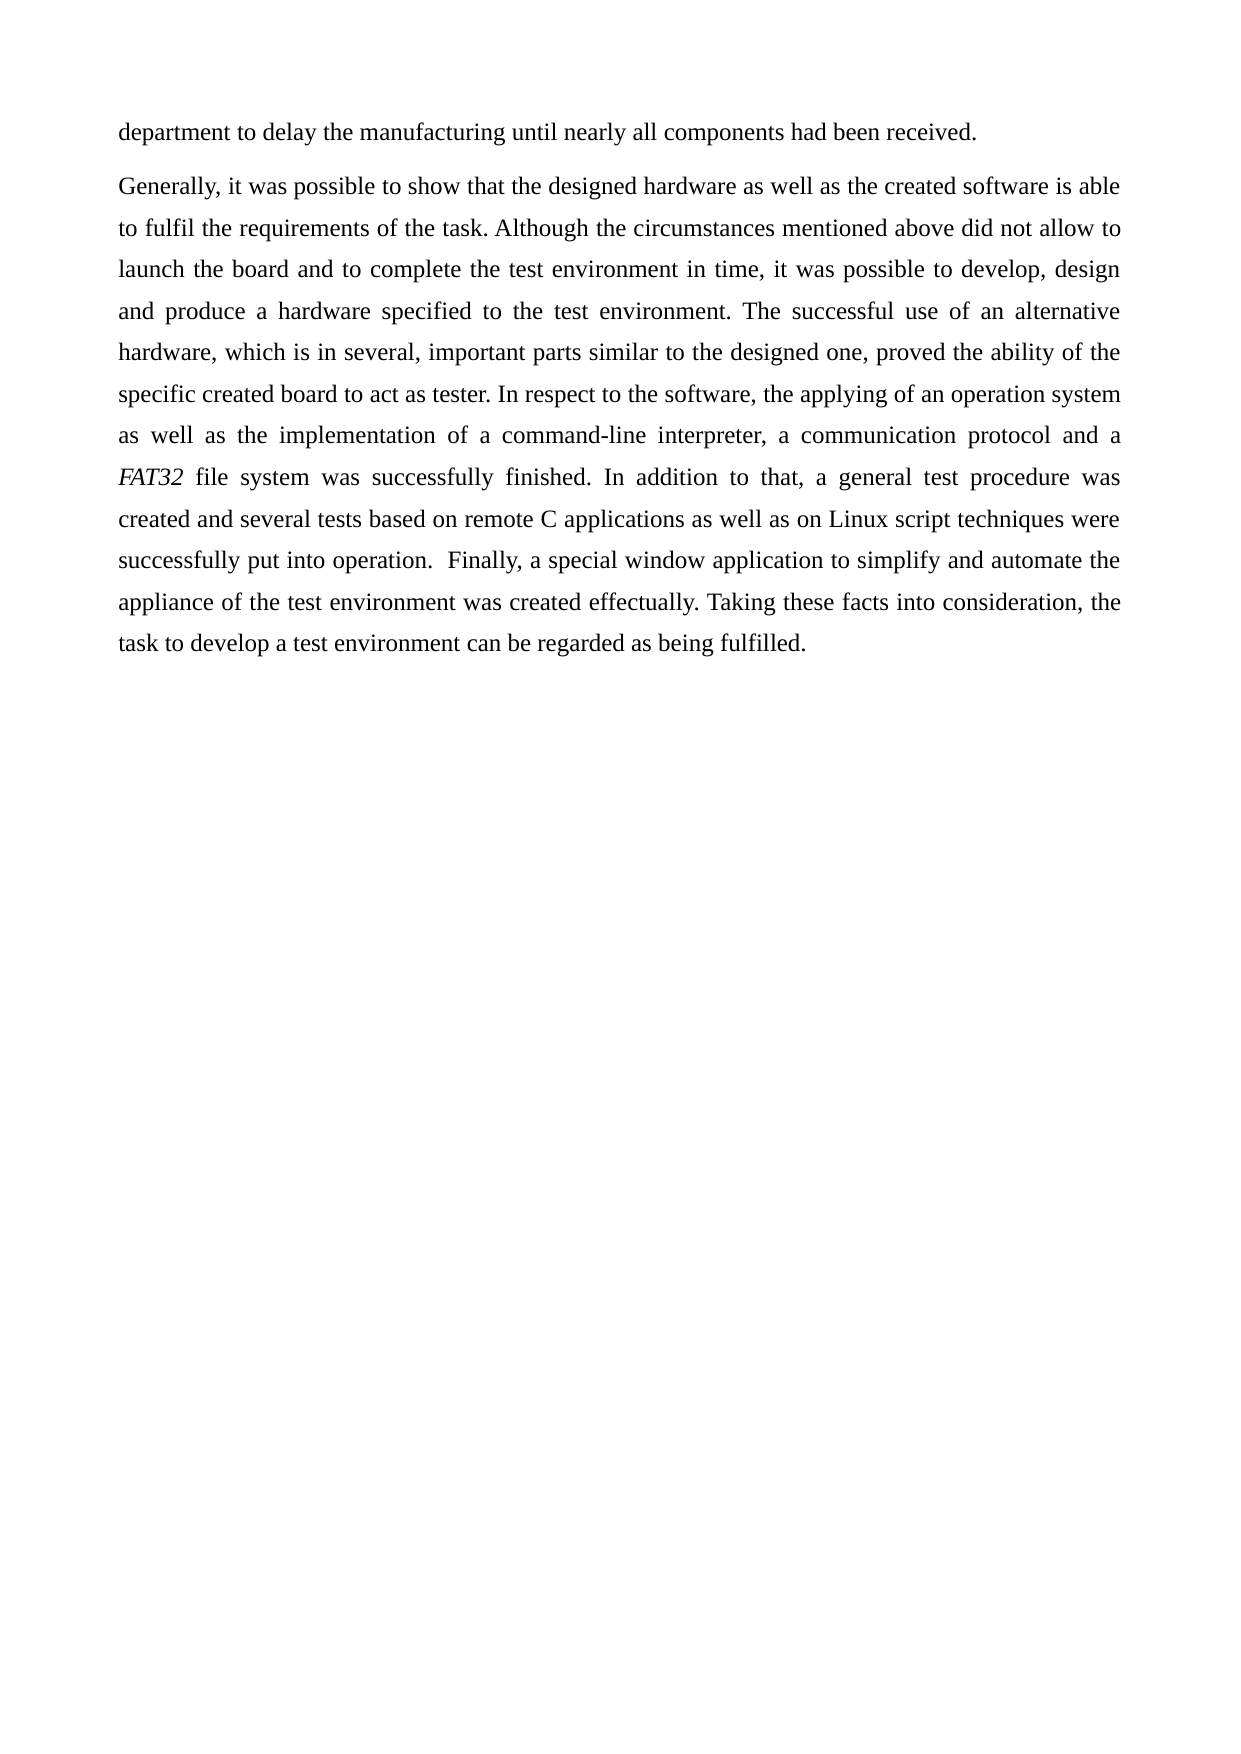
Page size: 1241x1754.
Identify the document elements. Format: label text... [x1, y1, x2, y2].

text Generally, it was possible to show that the designed hardware as well as the created software is able to fulfil the requirements of the task. Although the circumstances mentioned above did not allow to launch the board and to complete the test environment in time, it was possible to develop, design and produce a hardware specified to the test environment. The successful use of an alternative hardware, which is in several, important parts similar to the designed one, proved the ability of the specific created board to act as tester. In respect to the software, the applying of an operation system as well as the implementation of a command-line interpreter, a communication protocol and a FAT32 file system was successfully finished. In addition to that, a general test procedure was created and several tests based on remote C applications as well as on Linux script techniques were successfully put into operation. Finally, a special window application to simplify and automate the appliance of the test environment was created effectually. Taking these facts into consideration, the task to develop a test environment can be regarded as being fulfilled. [118, 172, 1122, 657]
text department to delay the manufacturing until nearly all components had been received. [118, 118, 1122, 146]
